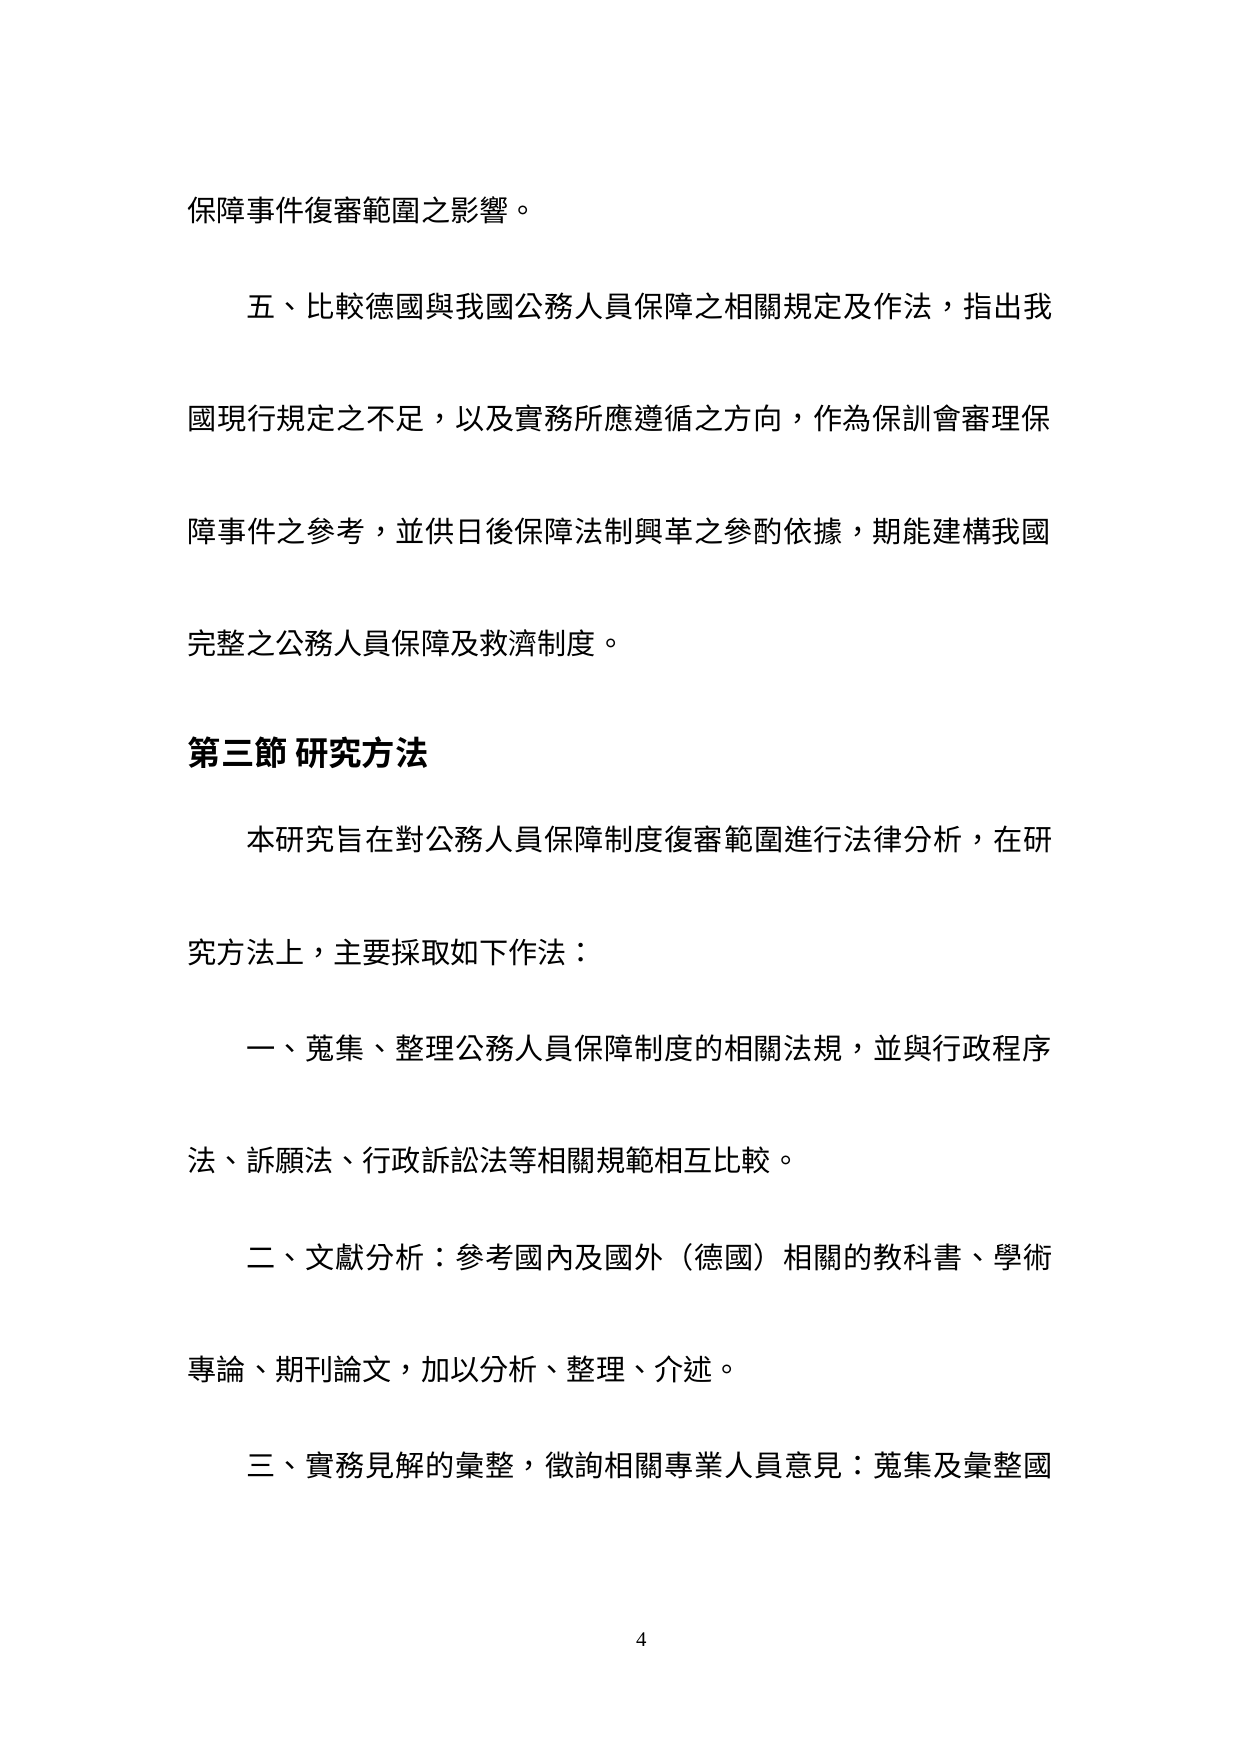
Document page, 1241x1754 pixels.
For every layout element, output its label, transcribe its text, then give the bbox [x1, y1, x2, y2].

text 本研究旨在對公務人員保障制度復審範圍進行法律分析，在研究方法上，主要採取如下作法： [187, 794, 1053, 982]
text 三、實務見解的彙整，徵詢相關專業人員意見：蒐集及彙整國 [187, 1420, 1053, 1495]
text 五、比較德國與我國公務人員保障之相關規定及作法，指出我國現行規定之不足，以及實務所應遵循之方向，作為保訓會審理保障事件之參考，並供日後保障法制興革之參酌依據，期能建構我國完整之公務人員保障及救濟制度。 [187, 261, 1053, 673]
text 一、蒐集、整理公務人員保障制度的相關法規，並與行政程序法、訴願法、行政訴訟法等相關規範相互比較。 [187, 1003, 1053, 1190]
subtitle 第三節 研究方法 [187, 707, 1053, 782]
text 保障事件復審範圍之影響。 [187, 164, 1053, 239]
text 二、文獻分析：參考國內及國外（德國）相關的教科書、學術專論、期刊論文，加以分析、整理、介述。 [187, 1212, 1053, 1399]
